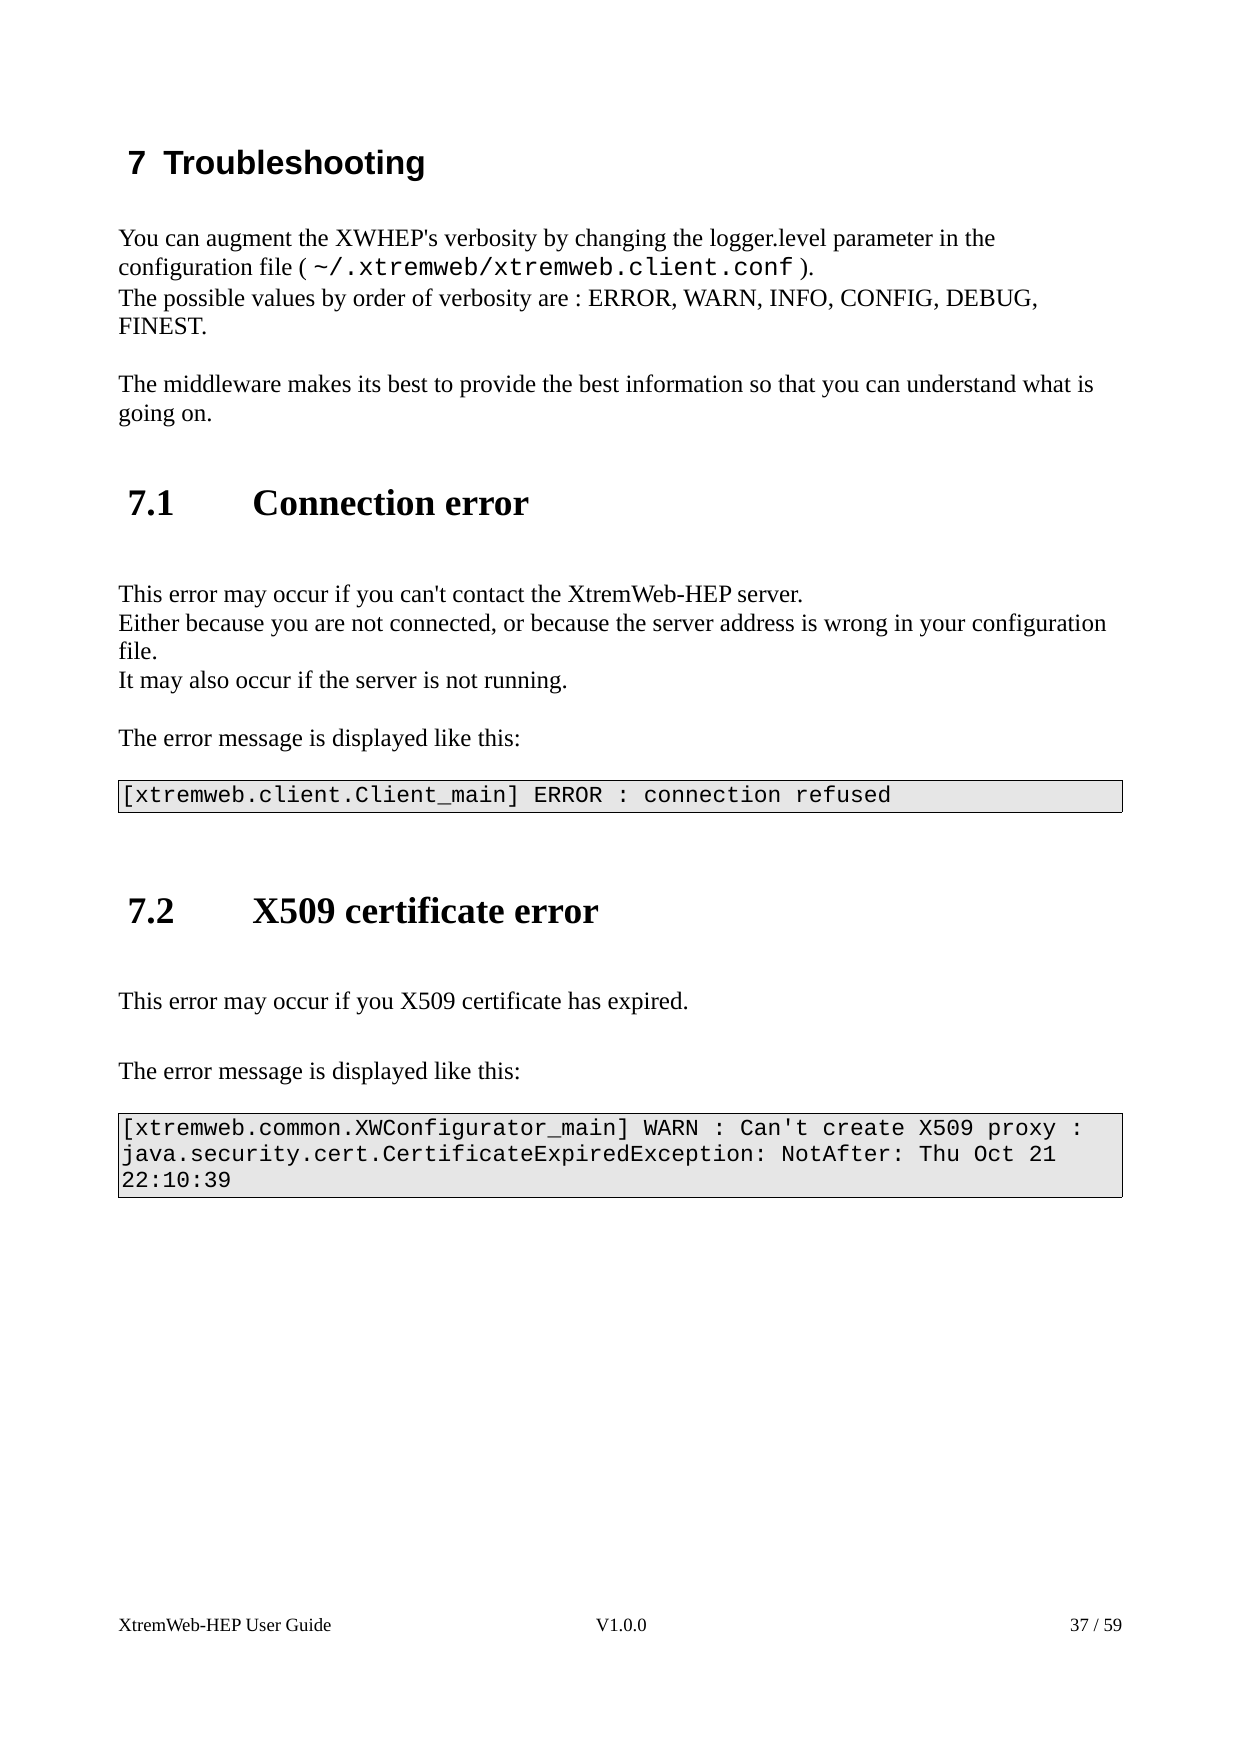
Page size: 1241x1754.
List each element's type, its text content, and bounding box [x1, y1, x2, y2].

text The possible values by order of verbosity are : ERROR, WARN, INFO, CONFIG, DEBUG, FINEST. [118, 283, 1122, 369]
subtitle Connection error [118, 480, 1122, 566]
text [xtremweb.common.XWConfigurator_main] WARN : Can't create X509 proxy : java.security.cert.CertificateExpiredException: NotAfter: Thu Oct 21 22:10:39 [119, 1114, 1122, 1197]
text The middleware makes its best to provide the best information so that you can understand what is going on. [118, 369, 1122, 426]
text The error message is displayed like this: [118, 1056, 1122, 1084]
subtitle Troubleshooting [118, 143, 1122, 182]
subtitle X509 certificate error [118, 889, 1122, 932]
text It may also occur if the server is not running. [118, 665, 1122, 694]
text [xtremweb.client.Client_main] ERROR : connection refused [119, 781, 1122, 812]
text This error may occur if you can't contact the XtremWeb-HEP server. [118, 579, 1122, 608]
text Either because you are not connected, or because the server address is wrong in your configuration file. [118, 608, 1122, 665]
text The error message is displayed like this: [118, 723, 1122, 751]
text This error may occur if you X509 certificate has expired. [118, 986, 1122, 1014]
text You can augment the XWHEP's verbosity by changing the logger.level parameter in the configuration file ( ~/.xtremweb/xtremweb.client.conf ). [118, 223, 1122, 283]
